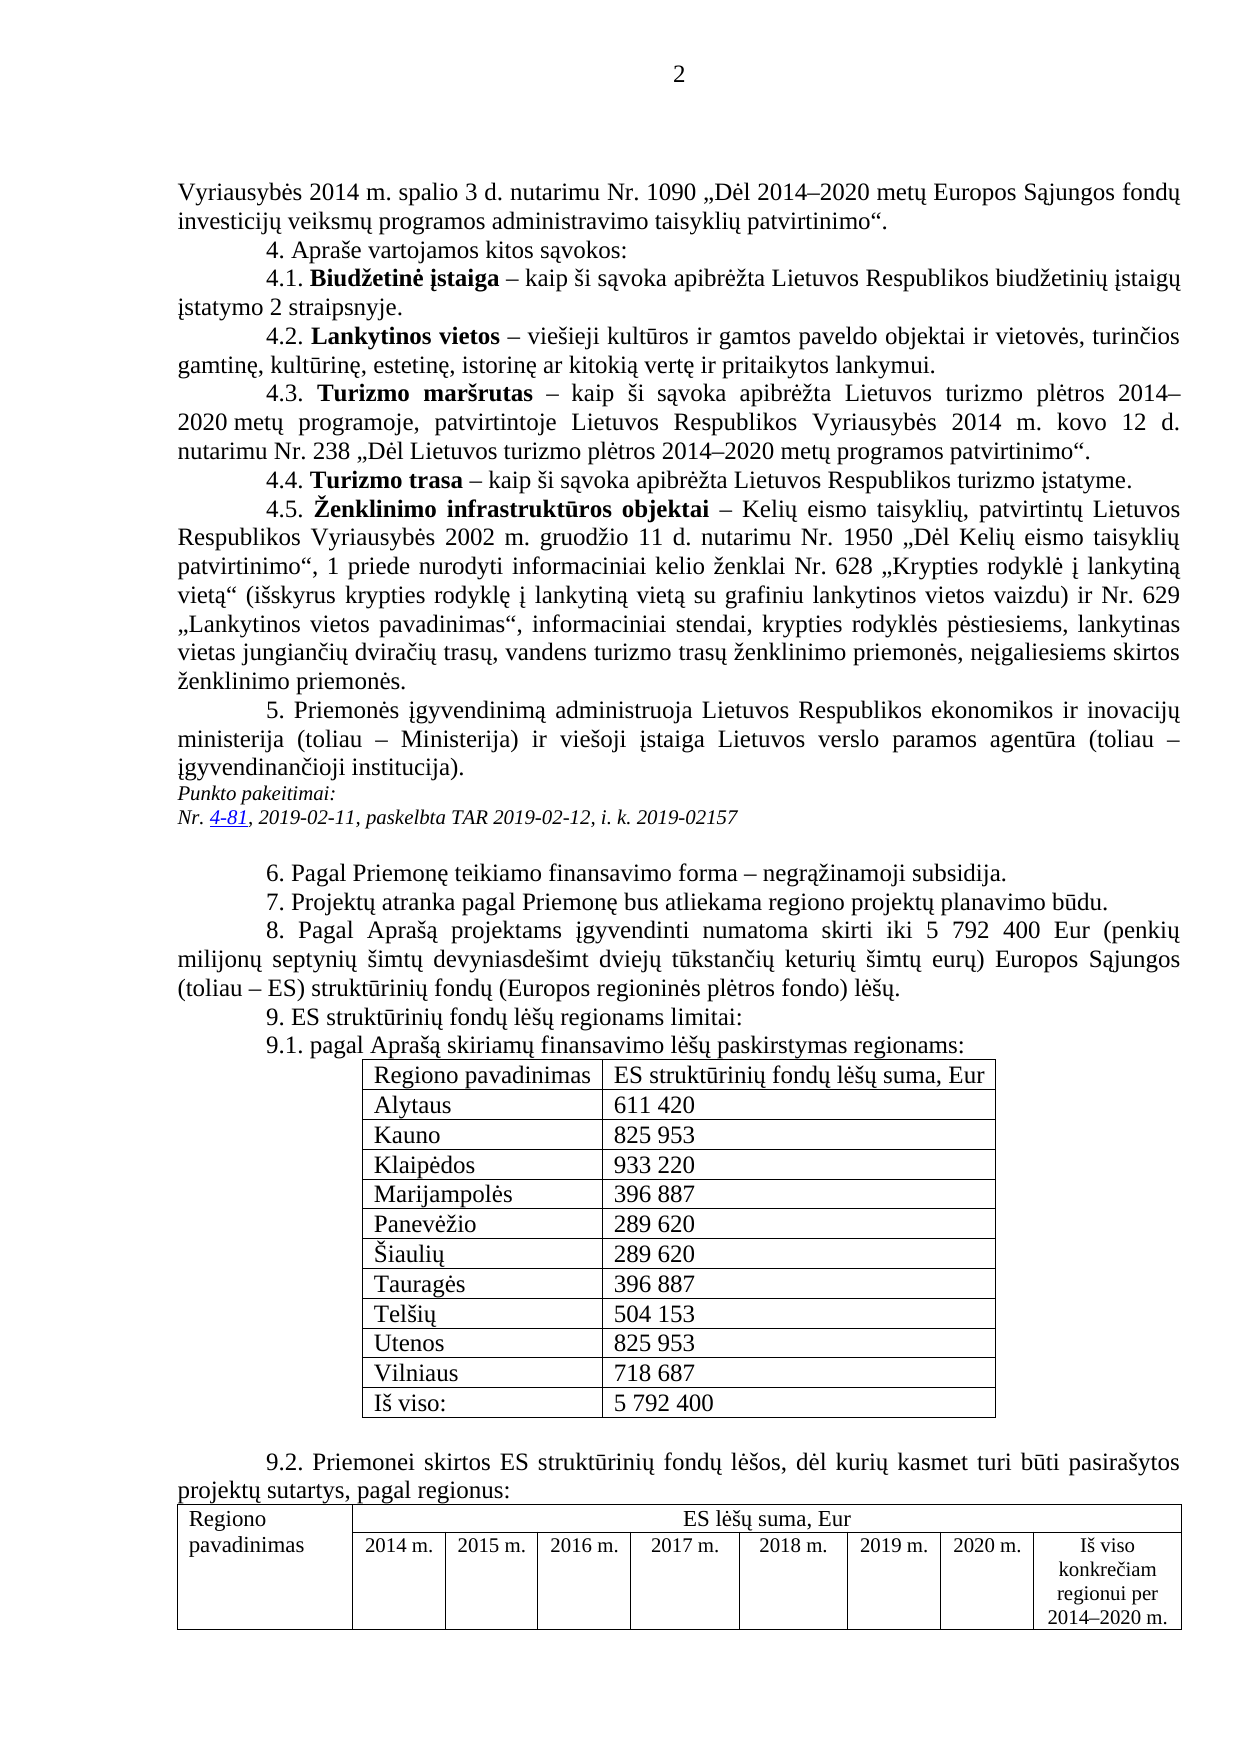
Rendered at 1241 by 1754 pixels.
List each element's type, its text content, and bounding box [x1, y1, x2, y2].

table_cell Vilniaus [363, 1358, 602, 1387]
text 4.1. Biudžetinė įstaiga – kaip ši sąvoka apibrėžta Lietuvos Respublikos biudžetinių įstaigų įstatymo 2 straipsnyje. [177, 263, 1181, 321]
table_header Regiono pavadinimas [178, 1505, 352, 1629]
text 9.2. Priemonei skirtos ES struktūrinių fondų lėšos, dėl kurių kasmet turi būti pasirašytos projektų sutartys, pagal regionus: [177, 1447, 1181, 1504]
table_cell Telšių [363, 1299, 602, 1327]
table_cell 825 953 [603, 1120, 995, 1149]
text 4.4. Turizmo trasa – kaip ši sąvoka apibrėžta Lietuvos Respublikos turizmo įstatyme. [177, 465, 1181, 494]
table_header Regiono pavadinimas [363, 1060, 602, 1089]
table_cell Tauragės [363, 1269, 602, 1298]
table_header ES lėšų suma, Eur [353, 1505, 1181, 1532]
text 4.2. Lankytinos vietos – viešieji kultūros ir gamtos paveldo objektai ir vietovės, turinčios gamtinę, kultūrinę, estetinę, istorinę ar kitokią vertę ir pritaikytos lankymui. [177, 321, 1181, 378]
text 7. Projektų atranka pagal Priemonę bus atliekama regiono projektų planavimo būdu. [177, 887, 1181, 916]
table_cell 611 420 [603, 1090, 995, 1119]
table_cell Iš viso konkrečiam regionui per 2014–2020 m. [1034, 1533, 1181, 1629]
table_cell Marijampolės [363, 1180, 602, 1208]
table_cell 2018 m. [740, 1533, 847, 1629]
table_cell 396 887 [603, 1180, 995, 1208]
table_cell 2019 m. [848, 1533, 940, 1629]
text Vyriausybės 2014 m. spalio 3 d. nutarimu Nr. 1090 „Dėl 2014–2020 metų Europos Sąjungos fondų investicijų veiksmų programos administravimo taisyklių patvirtinimo“. [177, 177, 1181, 235]
table_cell 289 620 [603, 1239, 995, 1268]
text Nr. 4-81, 2019-02-11, paskelbta TAR 2019-02-12, i. k. 2019-02157 [177, 805, 1181, 829]
table_cell 825 953 [603, 1329, 995, 1357]
table_cell 2015 m. [446, 1533, 537, 1629]
text 5. Priemonės įgyvendinimą administruoja Lietuvos Respublikos ekonomikos ir inovacijų ministerija (toliau – Ministerija) ir viešoji įstaiga Lietuvos verslo paramos agentūra (toliau – įgyvendinančioji institucija). [177, 695, 1181, 781]
text 4.5. Ženklinimo infrastruktūros objektai – Kelių eismo taisyklių, patvirtintų Lietuvos Respublikos Vyriausybės 2002 m. gruodžio 11 d. nutarimu Nr. 1950 „Dėl Kelių eismo taisyklių patvirtinimo“, 1 priede nurodyti informaciniai kelio ženklai Nr. 628 „Krypties rodyklė į lankytiną vietą“ (išskyrus krypties rodyklę į lankytiną vietą su grafiniu lankytinos vietos vaizdu) ir Nr. 629 „Lankytinos vietos pavadinimas“, informaciniai stendai, krypties rodyklės pėstiesiems, lankytinas vietas jungiančių dviračių trasų, vandens turizmo trasų ženklinimo priemonės, neįgaliesiems skirtos ženklinimo priemonės. [177, 494, 1181, 695]
table_cell 396 887 [603, 1269, 995, 1298]
table_cell 2016 m. [538, 1533, 630, 1629]
text 9. ES struktūrinių fondų lėšų regionams limitai: [177, 1002, 1181, 1031]
text 9.1. pagal Aprašą skiriamų finansavimo lėšų paskirstymas regionams: [177, 1031, 1181, 1059]
text Punkto pakeitimai: [177, 781, 1181, 805]
table_cell Utenos [363, 1329, 602, 1357]
table_cell Šiaulių [363, 1239, 602, 1268]
table_cell 2014 m. [353, 1533, 445, 1629]
table_cell Panevėžio [363, 1209, 602, 1238]
table_cell Iš viso: [363, 1388, 602, 1417]
table_header ES struktūrinių fondų lėšų suma, Eur [603, 1060, 995, 1089]
table_cell 2017 m. [631, 1533, 739, 1629]
table_cell Kauno [363, 1120, 602, 1149]
table_cell Klaipėdos [363, 1150, 602, 1178]
table_cell 2020 m. [941, 1533, 1033, 1629]
table_cell 504 153 [603, 1299, 995, 1327]
text 8. Pagal Aprašą projektams įgyvendinti numatoma skirti iki 5 792 400 Eur (penkių milijonų septynių šimtų devyniasdešimt dviejų tūkstančių keturių šimtų eurų) Europos Sąjungos (toliau – ES) struktūrinių fondų (Europos regioninės plėtros fondo) lėšų. [177, 916, 1181, 1002]
text 4.3. Turizmo maršrutas – kaip ši sąvoka apibrėžta Lietuvos turizmo plėtros 2014–2020 metų programoje, patvirtintoje Lietuvos Respublikos Vyriausybės 2014 m. kovo 12 d. nutarimu Nr. 238 „Dėl Lietuvos turizmo plėtros 2014–2020 metų programos patvirtinimo“. [177, 378, 1181, 465]
table_cell 289 620 [603, 1209, 995, 1238]
text 4. Apraše vartojamos kitos sąvokos: [177, 235, 1181, 263]
table_cell 718 687 [603, 1358, 995, 1387]
table_cell Alytaus [363, 1090, 602, 1119]
table_cell 5 792 400 [603, 1388, 995, 1417]
text 6. Pagal Priemonę teikiamo finansavimo forma – negrąžinamoji subsidija. [177, 858, 1181, 887]
table_cell 933 220 [603, 1150, 995, 1178]
